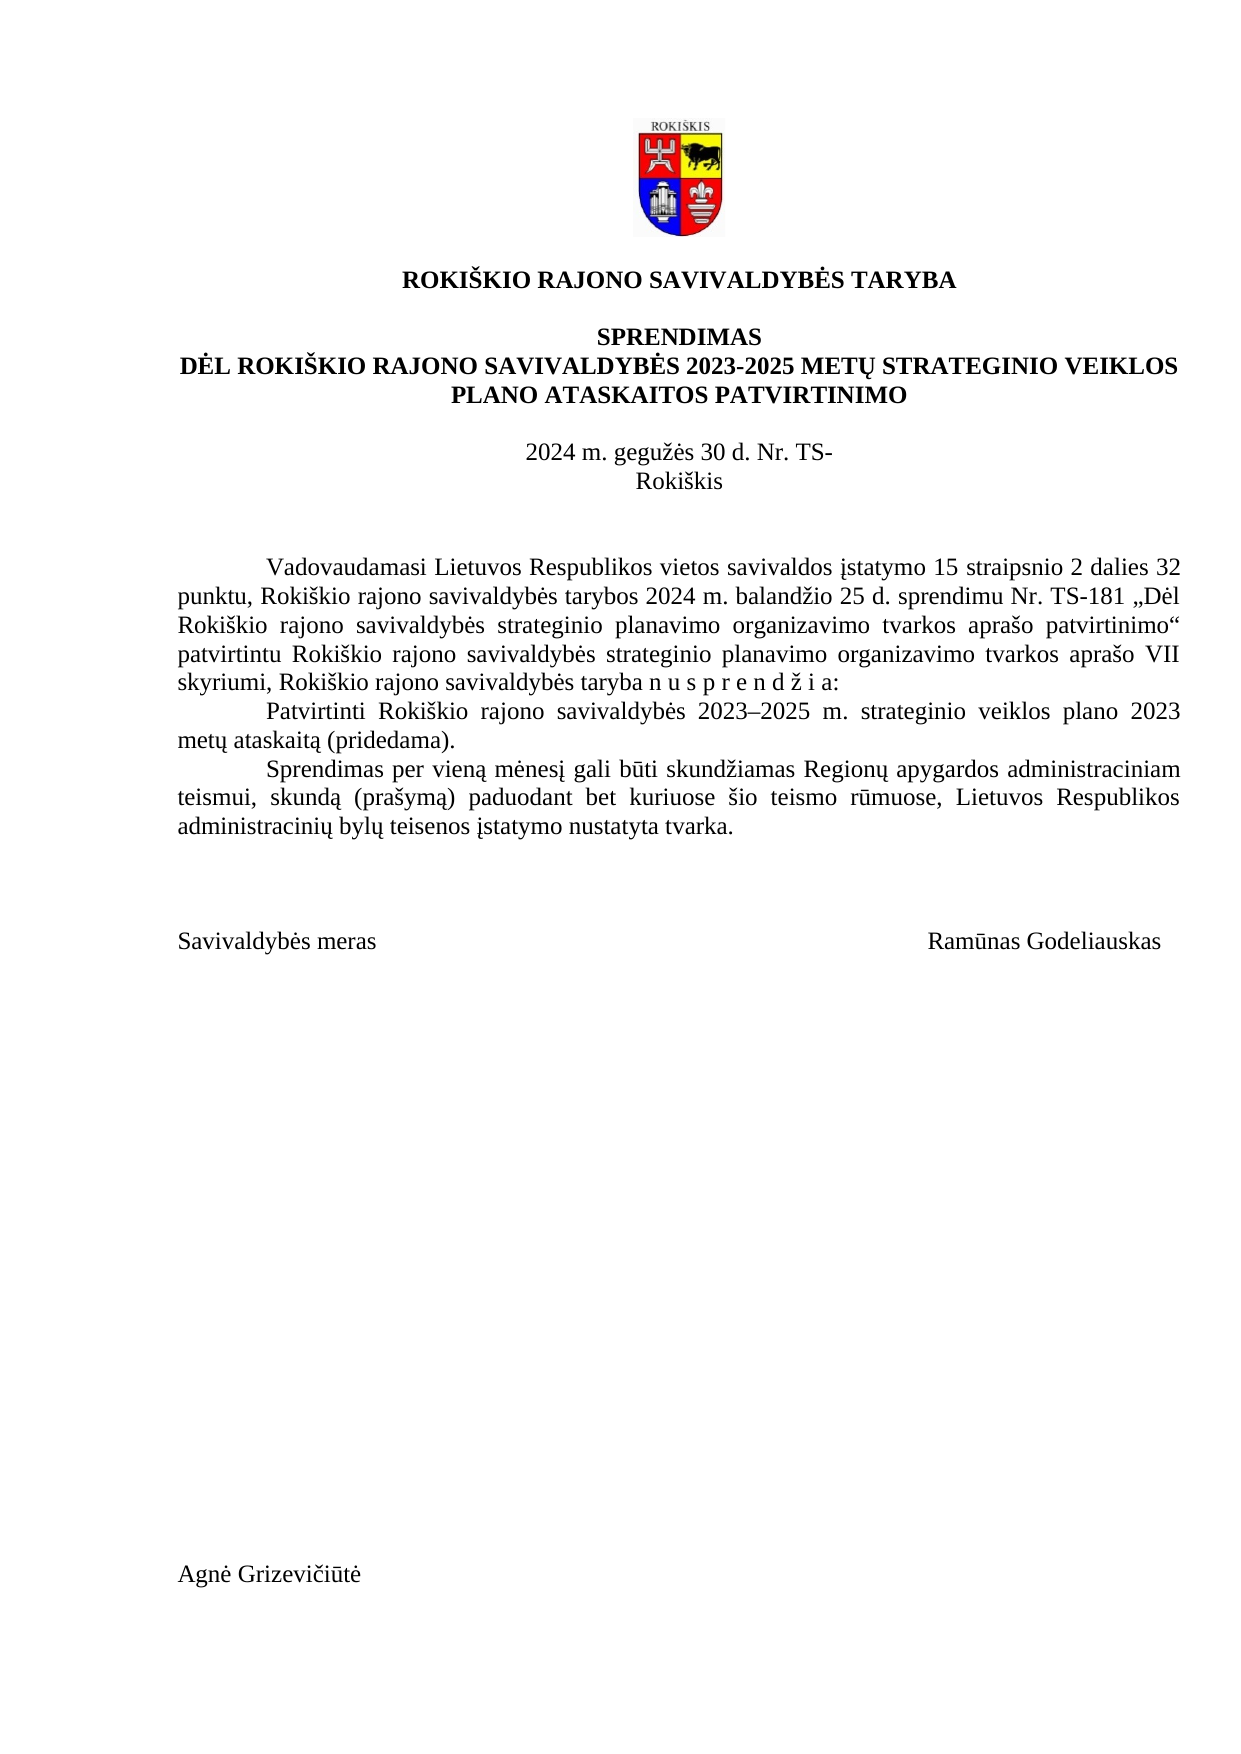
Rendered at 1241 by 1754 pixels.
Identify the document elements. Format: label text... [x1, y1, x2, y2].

text Vadovaudamasi Lietuvos Respublikos vietos savivaldos įstatymo 15 straipsnio 2 dalies 32 punktu, Rokiškio rajono savivaldybės tarybos 2024 m. balandžio 25 d. sprendimu Nr. TS-181 „Dėl Rokiškio rajono savivaldybės strateginio planavimo organizavimo tvarkos aprašo patvirtinimo“ patvirtintu Rokiškio rajono savivaldybės strateginio planavimo organizavimo tvarkos aprašo VII skyriumi, Rokiškio rajono savivaldybės taryba n u s p r e n d ž i a: [177, 552, 1181, 696]
text 2024 m. gegužės 30 d. Nr. TS- [177, 437, 1181, 466]
text Sprendimas per vieną mėnesį gali būti skundžiamas Regionų apygardos administraciniam teismui, skundą (prašymą) paduodant bet kuriuose šio teismo rūmuose, Lietuvos Respublikos administracinių bylų teisenos įstatymo nustatyta tvarka. [177, 754, 1181, 840]
text Rokiškis [177, 466, 1181, 495]
text SPRENDIMAS [177, 322, 1181, 351]
text Agnė Grizevičiūtė [177, 1559, 1181, 1587]
text Savivaldybės meras Ramūnas Godeliauskas [177, 926, 1181, 955]
text DĖL ROKIŠKIO RAJONO SAVIVALDYBĖS 2023-2025 METŲ STRATEGINIO VEIKLOS PLANO ATASKAITOS PATVIRTINIMO [177, 351, 1181, 409]
text ROKIŠKIO rajono savivaldybėS TARYBA [177, 265, 1181, 294]
text Patvirtinti Rokiškio rajono savivaldybės 2023–2025 m. strateginio veiklos plano 2023 metų ataskaitą (pridedama). [177, 696, 1181, 754]
